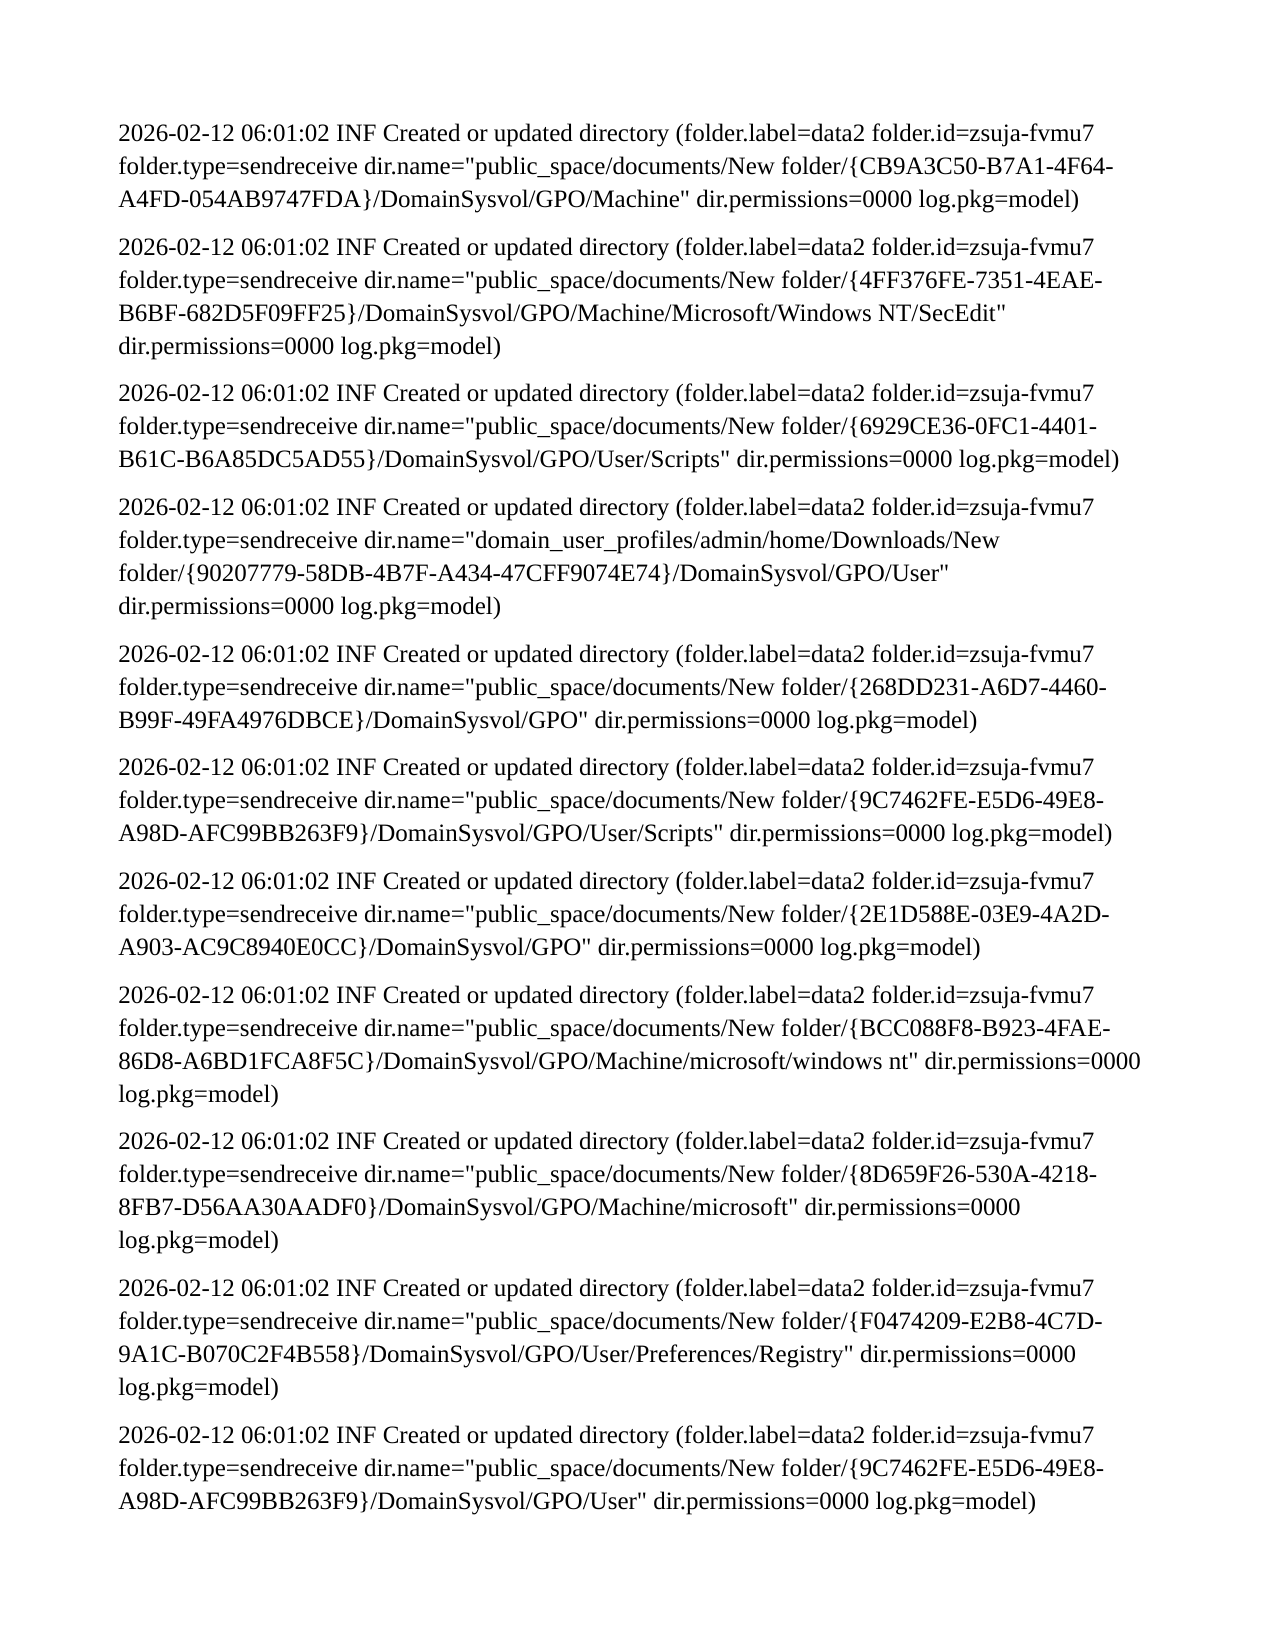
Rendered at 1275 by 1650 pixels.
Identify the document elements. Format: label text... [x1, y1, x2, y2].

text 2026-02-12 06:01:02 INF Created or updated directory (folder.label=data2 folder.id=zsuja-fvmu7 folder.type=sendreceive dir.name="public_space/documents/New folder/{9C7462FE-E5D6-49E8-A98D-AFC99BB263F9}/DomainSysvol/GPO/User/Scripts" dir.permissions=0000 log.pkg=model) [118, 752, 1157, 847]
text 2026-02-12 06:01:02 INF Created or updated directory (folder.label=data2 folder.id=zsuja-fvmu7 folder.type=sendreceive dir.name="domain_user_profiles/admin/home/Downloads/New folder/{90207779-58DB-4B7F-A434-47CFF9074E74}/DomainSysvol/GPO/User" dir.permissions=0000 log.pkg=model) [118, 492, 1157, 620]
text 2026-02-12 06:01:02 INF Created or updated directory (folder.label=data2 folder.id=zsuja-fvmu7 folder.type=sendreceive dir.name="public_space/documents/New folder/{268DD231-A6D7-4460-B99F-49FA4976DBCE}/DomainSysvol/GPO" dir.permissions=0000 log.pkg=model) [118, 639, 1157, 733]
text 2026-02-12 06:01:02 INF Created or updated directory (folder.label=data2 folder.id=zsuja-fvmu7 folder.type=sendreceive dir.name="public_space/documents/New folder/{CB9A3C50-B7A1-4F64-A4FD-054AB9747FDA}/DomainSysvol/GPO/Machine" dir.permissions=0000 log.pkg=model) [118, 118, 1157, 213]
text 2026-02-12 06:01:02 INF Created or updated directory (folder.label=data2 folder.id=zsuja-fvmu7 folder.type=sendreceive dir.name="public_space/documents/New folder/{9C7462FE-E5D6-49E8-A98D-AFC99BB263F9}/DomainSysvol/GPO/User" dir.permissions=0000 log.pkg=model) [118, 1420, 1157, 1514]
text 2026-02-12 06:01:02 INF Created or updated directory (folder.label=data2 folder.id=zsuja-fvmu7 folder.type=sendreceive dir.name="public_space/documents/New folder/{6929CE36-0FC1-4401-B61C-B6A85DC5AD55}/DomainSysvol/GPO/User/Scripts" dir.permissions=0000 log.pkg=model) [118, 378, 1157, 473]
text 2026-02-12 06:01:02 INF Created or updated directory (folder.label=data2 folder.id=zsuja-fvmu7 folder.type=sendreceive dir.name="public_space/documents/New folder/{BCC088F8-B923-4FAE-86D8-A6BD1FCA8F5C}/DomainSysvol/GPO/Machine/microsoft/windows nt" dir.permissions=0000 log.pkg=model) [118, 980, 1157, 1107]
text 2026-02-12 06:01:02 INF Created or updated directory (folder.label=data2 folder.id=zsuja-fvmu7 folder.type=sendreceive dir.name="public_space/documents/New folder/{F0474209-E2B8-4C7D-9A1C-B070C2F4B558}/DomainSysvol/GPO/User/Preferences/Registry" dir.permissions=0000 log.pkg=model) [118, 1273, 1157, 1401]
text 2026-02-12 06:01:02 INF Created or updated directory (folder.label=data2 folder.id=zsuja-fvmu7 folder.type=sendreceive dir.name="public_space/documents/New folder/{8D659F26-530A-4218-8FB7-D56AA30AADF0}/DomainSysvol/GPO/Machine/microsoft" dir.permissions=0000 log.pkg=model) [118, 1126, 1157, 1254]
text 2026-02-12 06:01:02 INF Created or updated directory (folder.label=data2 folder.id=zsuja-fvmu7 folder.type=sendreceive dir.name="public_space/documents/New folder/{2E1D588E-03E9-4A2D-A903-AC9C8940E0CC}/DomainSysvol/GPO" dir.permissions=0000 log.pkg=model) [118, 866, 1157, 961]
text 2026-02-12 06:01:02 INF Created or updated directory (folder.label=data2 folder.id=zsuja-fvmu7 folder.type=sendreceive dir.name="public_space/documents/New folder/{4FF376FE-7351-4EAE-B6BF-682D5F09FF25}/DomainSysvol/GPO/Machine/Microsoft/Windows NT/SecEdit" dir.permissions=0000 log.pkg=model) [118, 232, 1157, 359]
